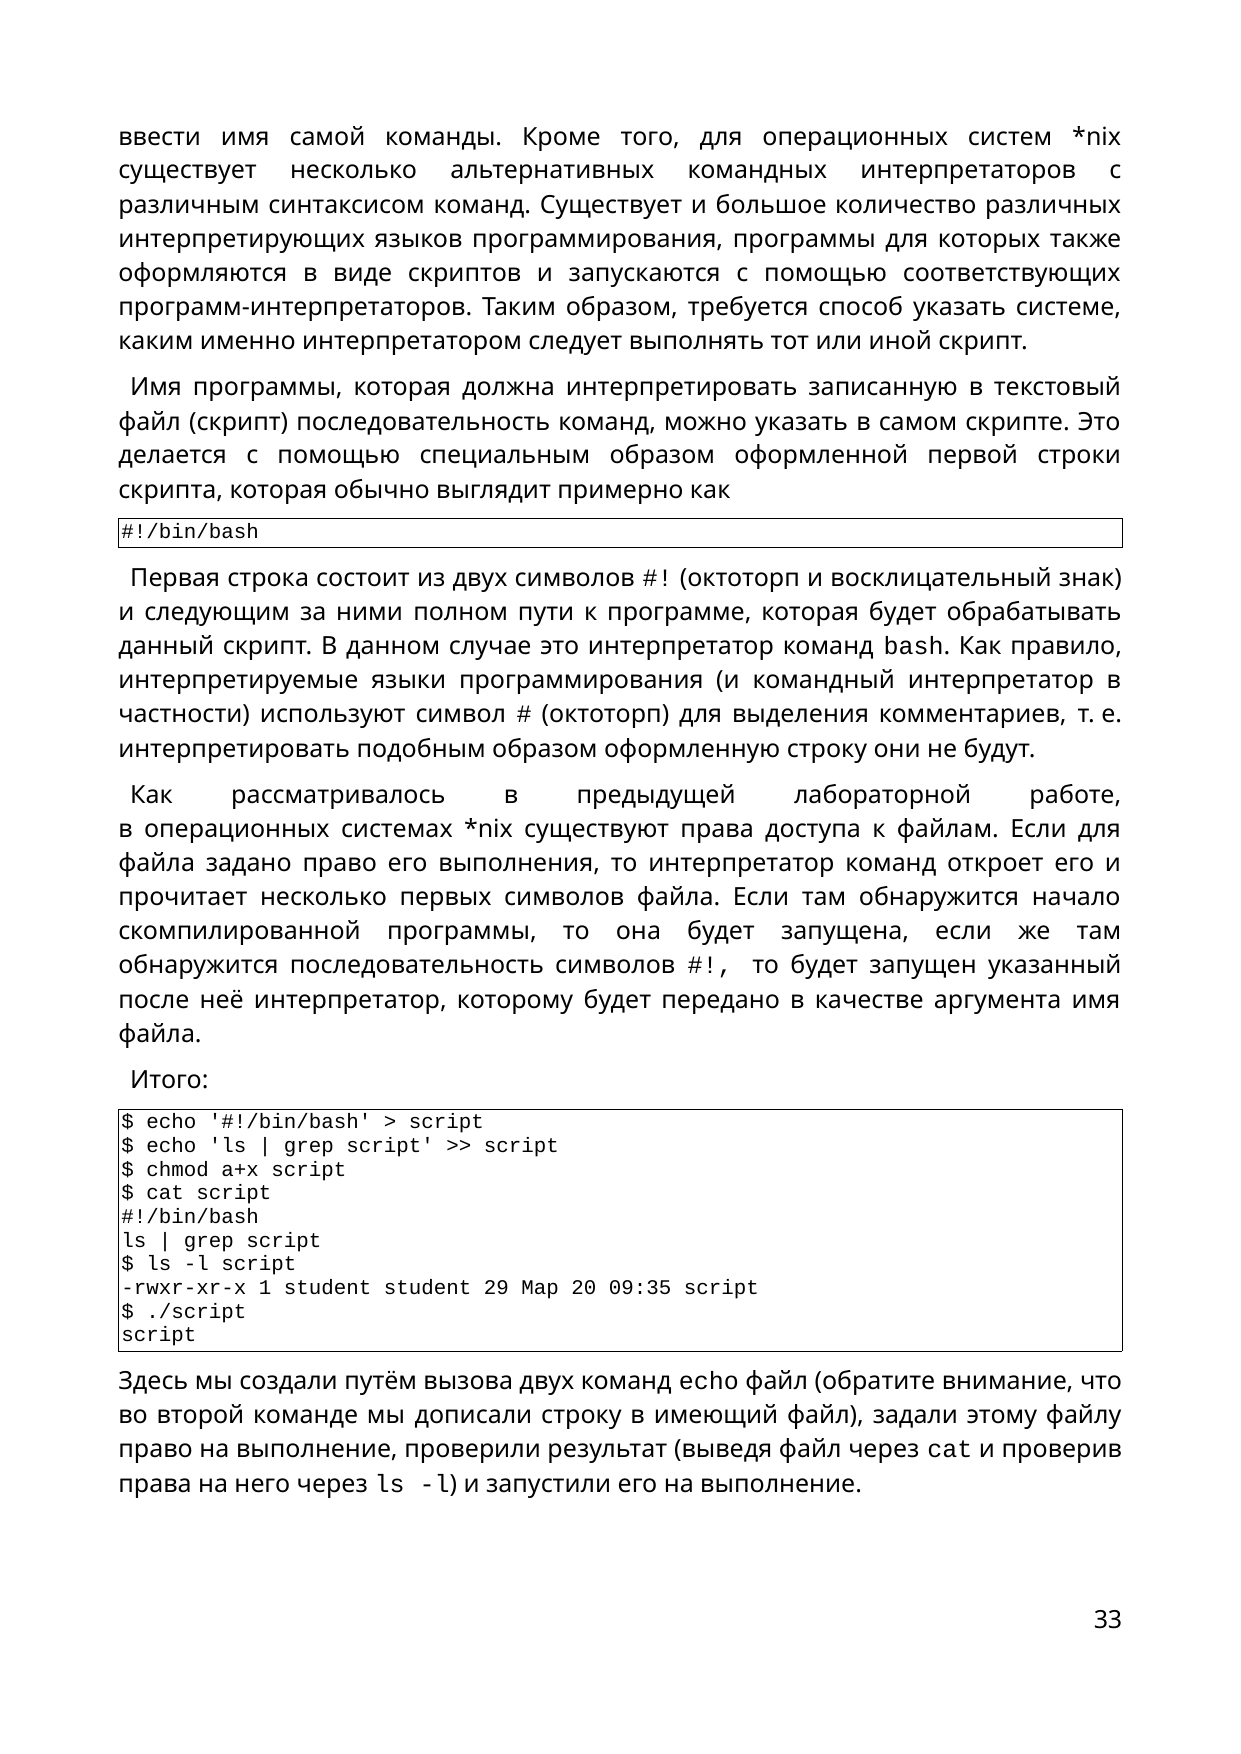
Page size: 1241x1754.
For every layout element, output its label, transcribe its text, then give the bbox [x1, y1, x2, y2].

text Как рассматривалось в предыдущей лабораторной работе, в операционных системах *nix существуют права доступа к файлам. Если для файла задано право его выполнения, то интерпретатор команд откроет его и прочитает несколько первых символов файла. Если там обнаружится начало скомпилированной программы, то она будет запущена, если же там обнаружится последовательность символов #!, то будет запущен указанный после неё интерпретатор, которому будет передано в качестве аргумента имя файла. [118, 777, 1122, 1049]
text $ cat script [119, 1179, 1122, 1203]
text $ ls -l script [119, 1250, 1122, 1274]
text $ chmod a+x script [119, 1156, 1122, 1179]
text $ ./script [119, 1298, 1122, 1321]
text Первая строка состоит из двух символов #! (октоторп и восклицательный знак) и следующим за ними полном пути к программе, которая будет обрабатывать данный скрипт. В данном случае это интерпретатор команд bash. Как правило, интерпретируемые языки программирования (и командный интерпретатор в частности) используют символ # (октоторп) для выделения комментариев, т. е. интерпретировать подобным образом оформленную строку они не будут. [118, 559, 1122, 764]
text #!/bin/bash [119, 1203, 1122, 1227]
text Здесь мы создали путём вызова двух команд echo файл (обратите внимание, что во второй команде мы дописали строку в имеющий файл), задали этому файлу право на выполнение, проверили результат (выведя файл через cat и проверив права на него через ls -l) и запустили его на выполнение. [118, 1363, 1122, 1499]
text $ echo '#!/bin/bash' > script [119, 1110, 1122, 1132]
text Имя программы, которая должна интерпретировать записанную в текстовый файл (скрипт) последовательность команд, можно указать в самом скрипте. Это делается с помощью специальным образом оформленной первой строки скрипта, которая обычно выглядит примерно как [118, 369, 1122, 505]
text script [119, 1321, 1122, 1351]
text -rwxr-xr-x 1 student student 29 Мар 20 09:35 script [119, 1274, 1122, 1298]
text Итого: [118, 1062, 1122, 1096]
text ввести имя самой команды. Кроме того, для операционных систем *nix существует несколько альтернативных командных интерпретаторов с различным синтаксисом команд. Существует и большое количество различных интерпретирующих языков программирования, программы для которых также оформляются в виде скриптов и запускаются с помощью соответствующих программ-интерпретаторов. Таким образом, требуется способ указать системе, каким именно интерпретатором следует выполнять тот или иной скрипт. [118, 118, 1122, 357]
text ls | grep script [119, 1227, 1122, 1250]
text #!/bin/bash [119, 519, 1122, 547]
text $ echo 'ls | grep script' >> script [119, 1132, 1122, 1156]
